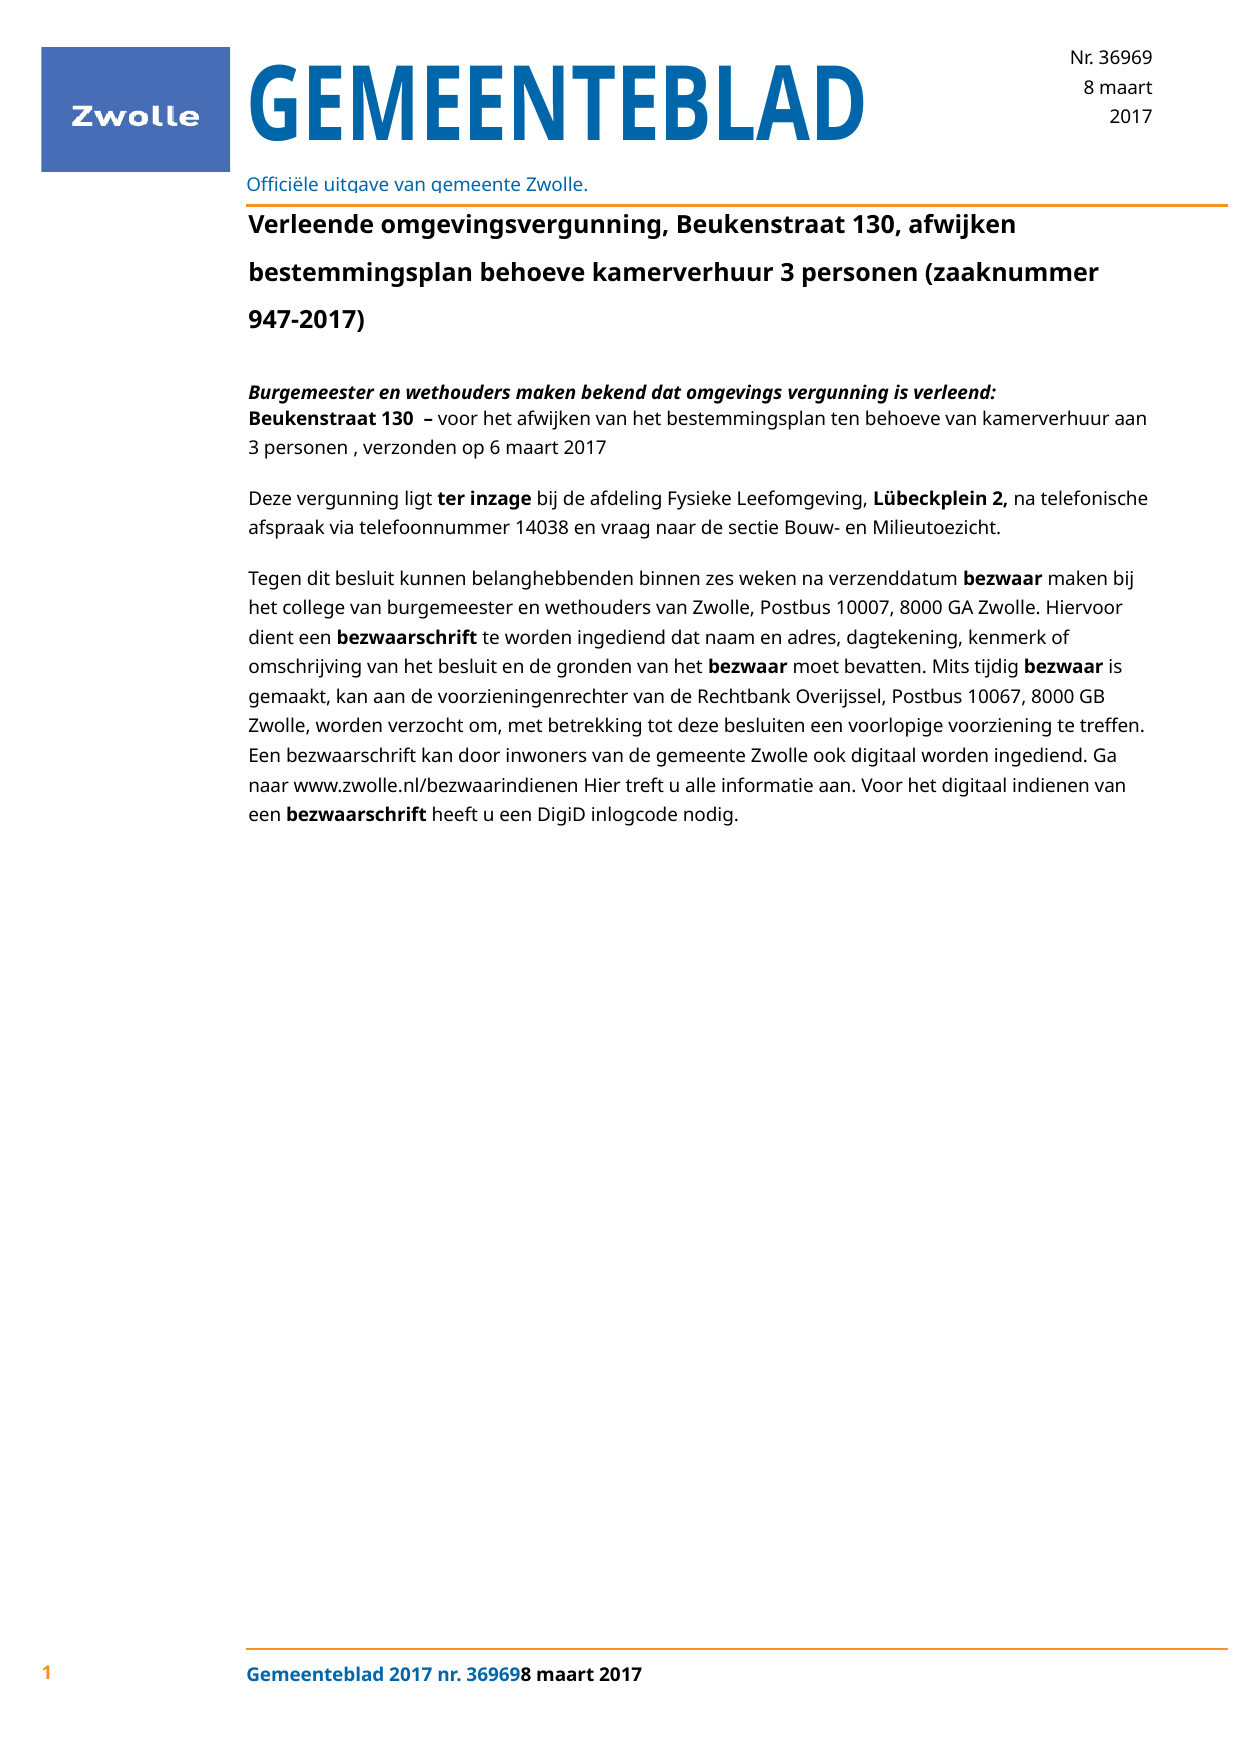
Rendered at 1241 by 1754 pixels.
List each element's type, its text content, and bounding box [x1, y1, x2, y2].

text Tegen dit besluit kunnen belanghebbenden binnen zes weken na verzenddatum bezwaar maken bij het college van burgemeester en wethouders van Zwolle, Postbus 10007, 8000 GA Zwolle. Hiervoor dient een bezwaarschrift te worden ingediend dat naam en adres, dagtekening, kenmerk of omschrijving van het besluit en de gronden van het bezwaar moet bevatten. Mits tijdig bezwaar is gemaakt, kan aan de voorzieningenrechter van de Rechtbank Overijssel, Postbus 10067, 8000 GB Zwolle, worden verzocht om, met betrekking tot deze besluiten een voorlopige voorziening te treffen. Een bezwaarschrift kan door inwoners van de gemeente Zwolle ook digitaal worden ingediend. Ga naar www.zwolle.nl/bezwaarindienen Hier treft u alle informatie aan. Voor het digitaal indienen van een bezwaarschrift heeft u een DigiD inlogcode nodig. [248, 565, 1152, 827]
text Deze vergunning ligt ter inzage bij de afdeling Fysieke Leefomgeving, Lübeckplein 2, na telefonische afspraak via telefoonnummer 14038 en vraag naar de sectie Bouw- en Milieutoezicht. [248, 485, 1152, 540]
picture [41, 47, 231, 172]
text Burgemeester en wethouders maken bekend dat omgevings vergunning is verleend: [248, 379, 1152, 405]
text Verleende omgevingsvergunning, Beukenstraat 130, afwijken bestemmingsplan behoeve kamerverhuur 3 personen (zaaknummer 947-2017) [248, 207, 1152, 336]
text Beukenstraat 130 – voor het afwijken van het bestemmingsplan ten behoeve van kamerverhuur aan 3 personen , verzonden op 6 maart 2017 [248, 405, 1152, 460]
